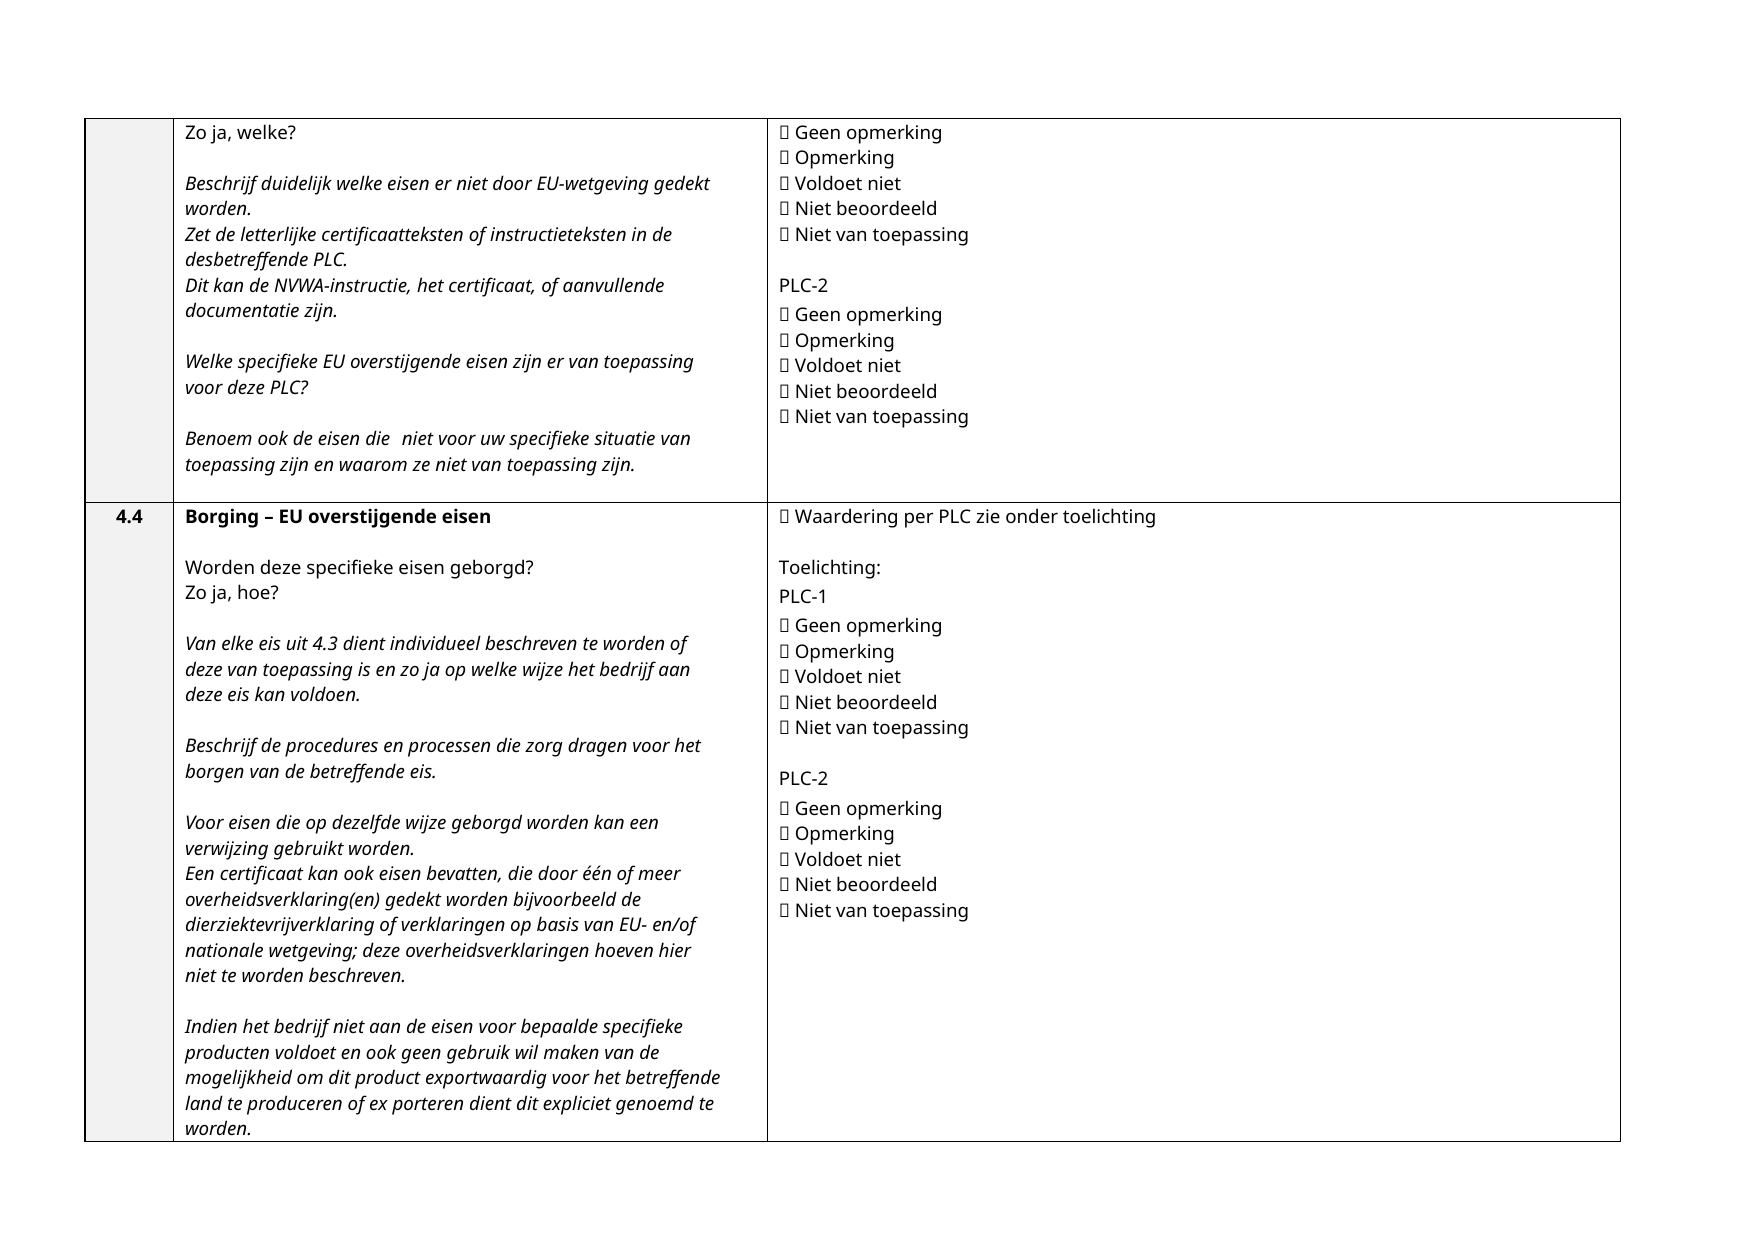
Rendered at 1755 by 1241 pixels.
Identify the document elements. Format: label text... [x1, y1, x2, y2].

table_cell  Waardering per PLC zie onder toelichting Toelichting: PLC-1  Geen opmerking  Opmerking  Voldoet niet  Niet beoordeeld  Niet van toepassing PLC-2  Geen opmerking  Opmerking  Voldoet niet  Niet beoordeeld  Niet van toepassing [768, 503, 1620, 1141]
table_cell [86, 119, 173, 502]
table_cell Zo ja, welke? Beschrijf duidelijk welke eisen er niet door EU-wetgeving gedekt worden. Zet de letterlijke certificaatteksten of instructieteksten in de desbetreffende PLC. Dit kan de NVWA-instructie, het certificaat, of aanvullende documentatie zijn. Welke specifieke EU overstijgende eisen zijn er van toepassing voor deze PLC? Benoem ook de eisen die niet voor uw specifieke situatie van toepassing zijn en waarom ze niet van toepassing zijn. [174, 119, 767, 502]
table_cell  Geen opmerking  Opmerking  Voldoet niet  Niet beoordeeld  Niet van toepassing PLC-2  Geen opmerking  Opmerking  Voldoet niet  Niet beoordeeld  Niet van toepassing [768, 119, 1620, 502]
table_cell 4.4 [86, 503, 173, 1141]
table_cell Borging – EU overstijgende eisen Worden deze specifieke eisen geborgd? Zo ja, hoe? Van elke eis uit 4.3 dient individueel beschreven te worden of deze van toepassing is en zo ja op welke wijze het bedrijf aan deze eis kan voldoen. Beschrijf de procedures en processen die zorg dragen voor het borgen van de betreffende eis. Voor eisen die op dezelfde wijze geborgd worden kan een verwijzing gebruikt worden. Een certificaat kan ook eisen bevatten, die door één of meer overheidsverklaring(en) gedekt worden bijvoorbeeld de dierziektevrijverklaring of verklaringen op basis van EU- en/of nationale wetgeving; deze overheidsverklaringen hoeven hier niet te worden beschreven. Indien het bedrijf niet aan de eisen voor bepaalde specifieke producten voldoet en ook geen gebruik wil maken van de mogelijkheid om dit product exportwaardig voor het betreffende land te produceren of ex porteren dient dit expliciet genoemd te worden. [174, 503, 767, 1141]
